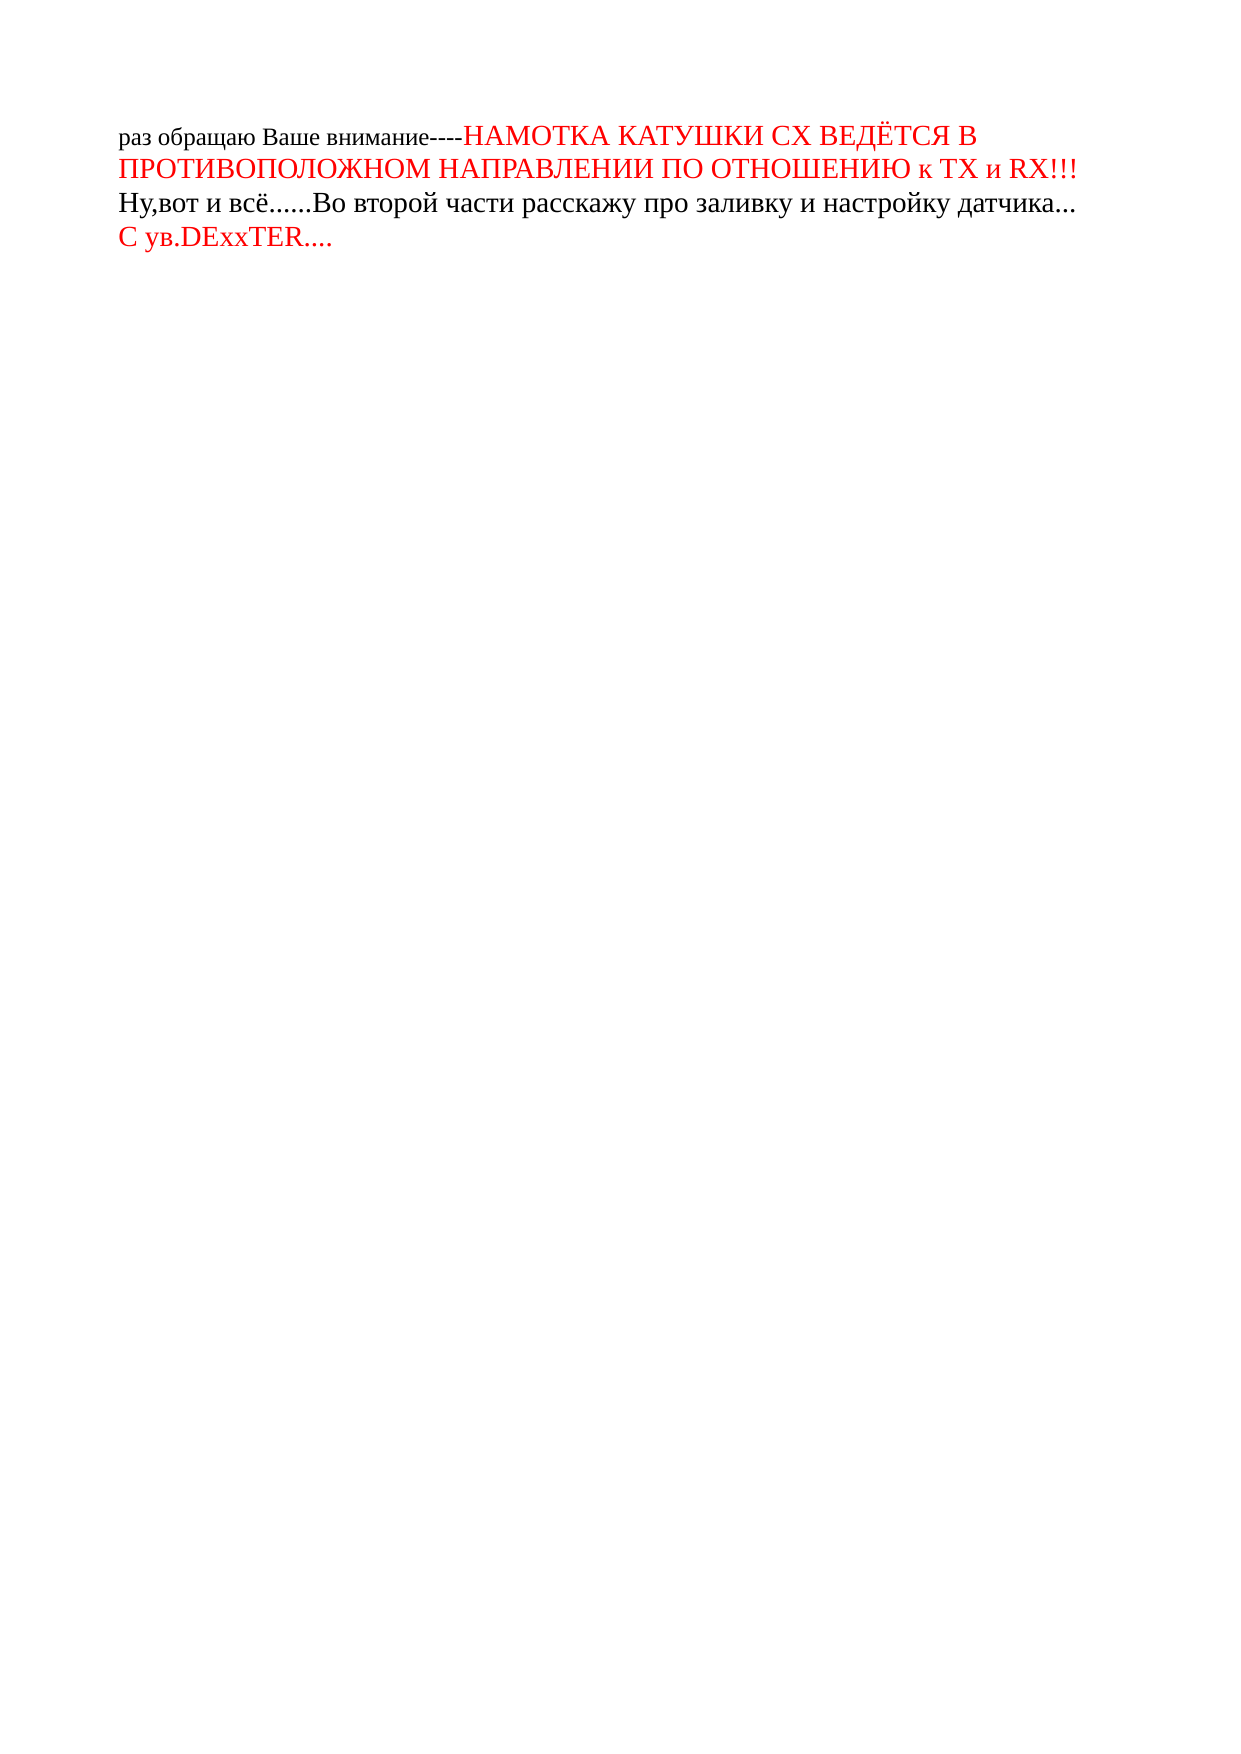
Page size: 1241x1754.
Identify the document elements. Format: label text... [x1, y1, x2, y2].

text раз обращаю Ваше внимание----НАМОТКА КАТУШКИ СX ВЕДЁТСЯ В ПРОТИВОПОЛОЖНОМ НАПРАВЛЕНИИ ПО ОТНОШЕНИЮ к TX и RX!!! [118, 118, 1122, 185]
text C ув.DExxTER.... [118, 219, 1122, 252]
text Ну,вот и всё......Во второй части расскажу про заливку и настройку датчика... [118, 185, 1122, 219]
